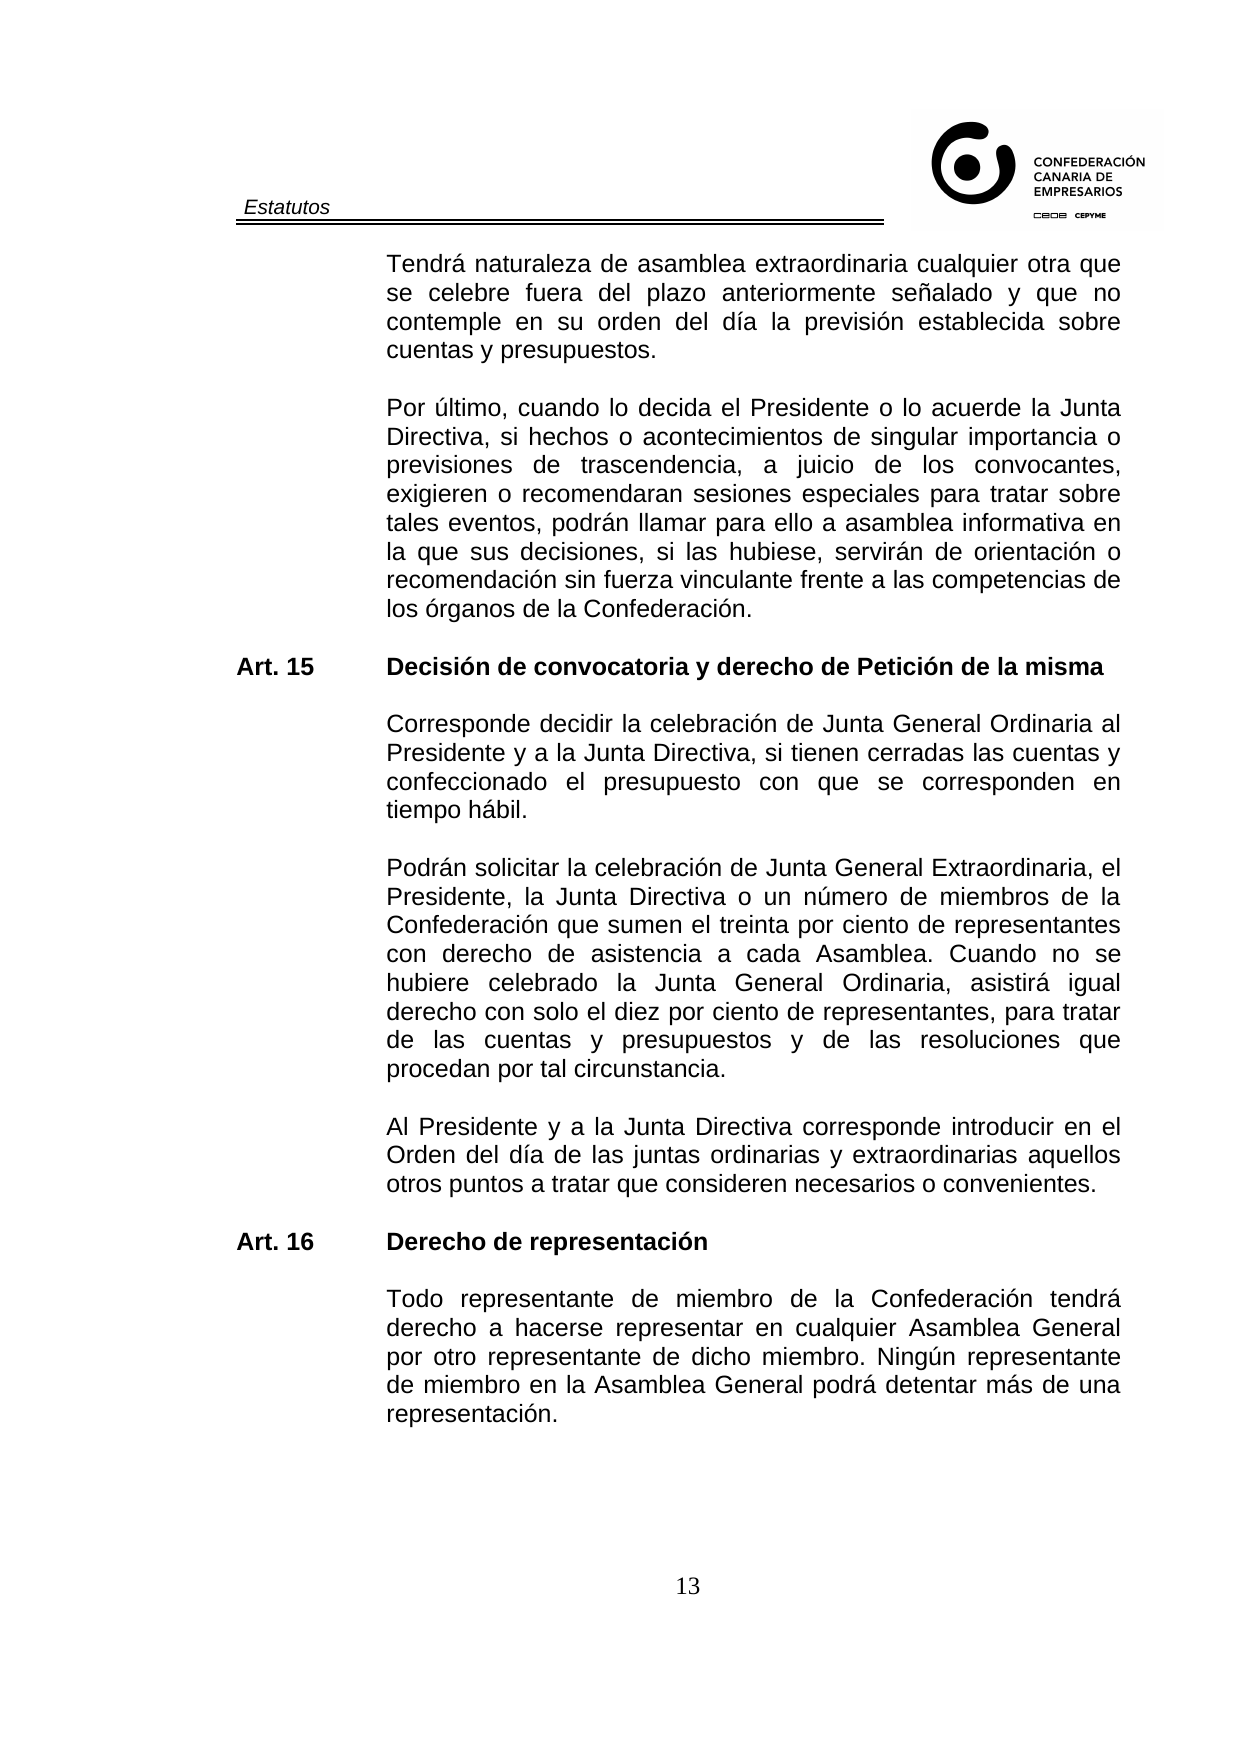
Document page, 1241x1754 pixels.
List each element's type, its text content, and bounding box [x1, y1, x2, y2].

text Todo representante de miembro de la Confederación tendrá derecho a hacerse representar en cualquier Asamblea General por otro representante de dicho miembro. Ningún representante de miembro en la Asamblea General podrá detentar más de una representación. [386, 1284, 1122, 1428]
subtitle Art. 16 Derecho de representación [236, 1227, 1122, 1255]
text Corresponde decidir la celebración de Junta General Ordinaria al Presidente y a la Junta Directiva, si tienen cerradas las cuentas y confeccionado el presupuesto con que se corresponden en tiempo hábil. [386, 709, 1122, 824]
text Por último, cuando lo decida el Presidente o lo acuerde la Junta Directiva, si hechos o acontecimientos de singular importancia o previsiones de trascendencia, a juicio de los convocantes, exigieren o recomendaran sesiones especiales para tratar sobre tales eventos, podrán llamar para ello a asamblea informativa en la que sus decisiones, si las hubiese, servirán de orientación o recomendación sin fuerza vinculante frente a las competencias de los órganos de la Confederación. [386, 393, 1122, 623]
text Podrán solicitar la celebración de Junta General Extraordinaria, el Presidente, la Junta Directiva o un número de miembros de la Confederación que sumen el treinta por ciento de representantes con derecho de asistencia a cada Asamblea. Cuando no se hubiere celebrado la Junta General Ordinaria, asistirá igual derecho con solo el diez por ciento de representantes, para tratar de las cuentas y presupuestos y de las resoluciones que procedan por tal circunstancia. [386, 853, 1122, 1083]
text Tendrá naturaleza de asamblea extraordinaria cualquier otra que se celebre fuera del plazo anteriormente señalado y que no contemple en su orden del día la previsión establecida sobre cuentas y presupuestos. [386, 249, 1122, 364]
text Art. 15 Decisión de convocatoria y derecho de Petición de la misma [236, 652, 1122, 680]
text Al Presidente y a la Junta Directiva corresponde introducir en el Orden del día de las juntas ordinarias y extraordinarias aquellos otros puntos a tratar que consideren necesarios o convenientes. [386, 1112, 1122, 1198]
